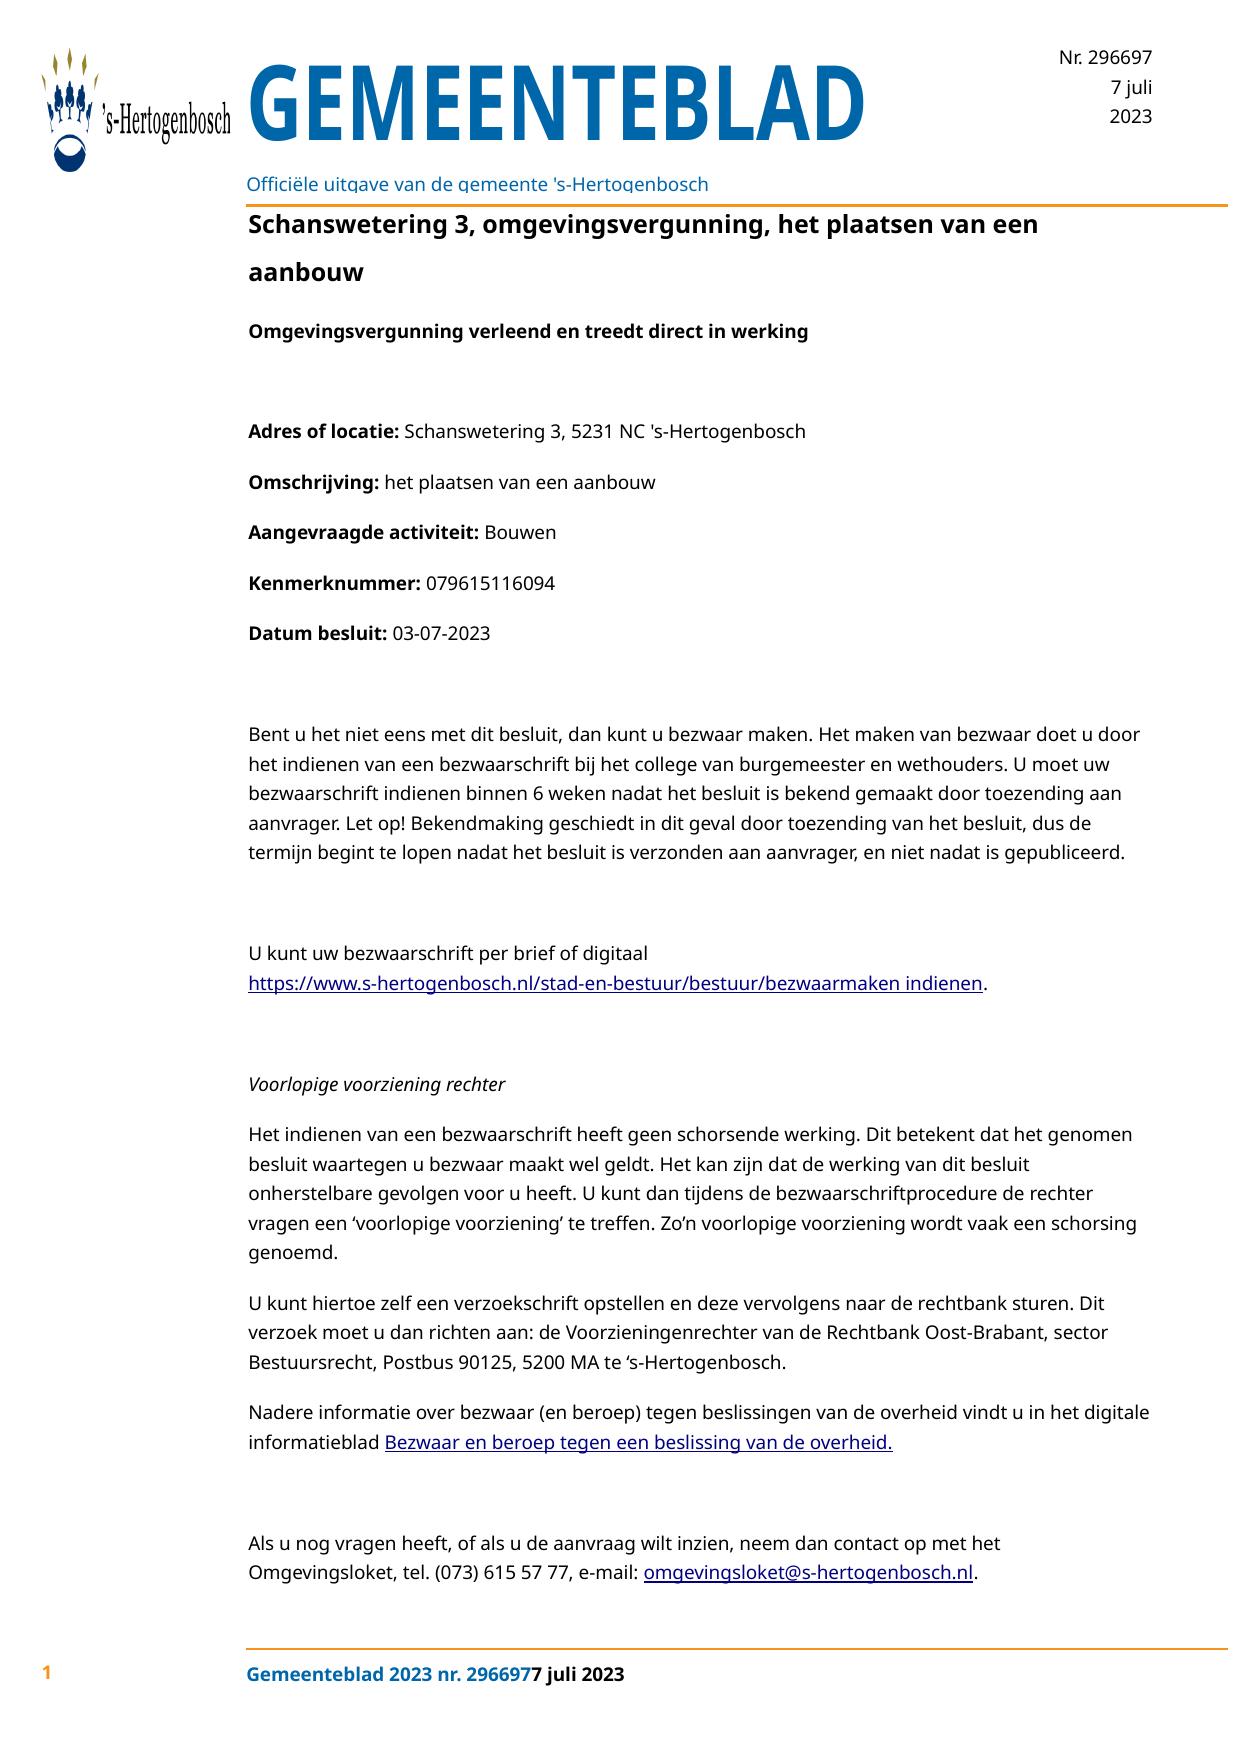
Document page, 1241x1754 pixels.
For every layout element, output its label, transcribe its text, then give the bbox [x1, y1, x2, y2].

text Nadere informatie over bezwaar (en beroep) tegen beslissingen van de overheid vindt u in het digitale informatieblad Bezwaar en beroep tegen een beslissing van de overheid. [248, 1399, 1152, 1455]
text Kenmerknummer: 079615116094 [248, 570, 1152, 596]
text Als u nog vragen heeft, of als u de aanvraag wilt inzien, neem dan contact op met het Omgevingsloket, tel. (073) 615 57 77, e-mail: omgevingsloket@s-hertogenbosch.nl. [248, 1530, 1152, 1585]
text Omgevingsvergunning verleend en treedt direct in werking [248, 318, 1152, 344]
text U kunt hiertoe zelf een verzoekschrift opstellen en deze vervolgens naar de rechtbank sturen. Dit verzoek moet u dan richten aan: de Voorzieningenrechter van de Rechtbank Oost-Brabant, sector Bestuursrecht, Postbus 90125, 5200 MA te ‘s-Hertogenbosch. [248, 1290, 1152, 1375]
text Het indienen van een bezwaarschrift heeft geen schorsende werking. Dit betekent dat het genomen besluit waartegen u bezwaar maakt wel geldt. Het kan zijn dat de werking van dit besluit onherstelbare gevolgen voor u heeft. U kunt dan tijdens de bezwaarschriftprocedure de rechter vragen een ‘voorlopige voorziening’ te treffen. Zo’n voorlopige voorziening wordt vaak een schorsing genoemd. [248, 1121, 1152, 1265]
text Aangevraagde activiteit: Bouwen [248, 519, 1152, 545]
text U kunt uw bezwaarschrift per brief of digitaal https://www.s-hertogenbosch.nl/stad-en-bestuur/bestuur/bezwaarmaken indienen. [248, 940, 1152, 996]
text Omschrijving: het plaatsen van een aanbouw [248, 469, 1152, 495]
text Voorlopige voorziening rechter [248, 1071, 1152, 1097]
picture [41, 47, 231, 172]
text Schanswetering 3, omgevingsvergunning, het plaatsen van een aanbouw [248, 207, 1152, 288]
text Datum besluit: 03-07-2023 [248, 620, 1152, 646]
text Adres of locatie: Schanswetering 3, 5231 NC 's-Hertogenbosch [248, 419, 1152, 444]
text Bent u het niet eens met dit besluit, dan kunt u bezwaar maken. Het maken van bezwaar doet u door het indienen van een bezwaarschrift bij het college van burgemeester en wethouders. U moet uw bezwaarschrift indienen binnen 6 weken nadat het besluit is bekend gemaakt door toezending aan aanvrager. Let op! Bekendmaking geschiedt in dit geval door toezending van het besluit, dus de termijn begint te lopen nadat het besluit is verzonden aan aanvrager, en niet nadat is gepubliceerd. [248, 721, 1152, 865]
